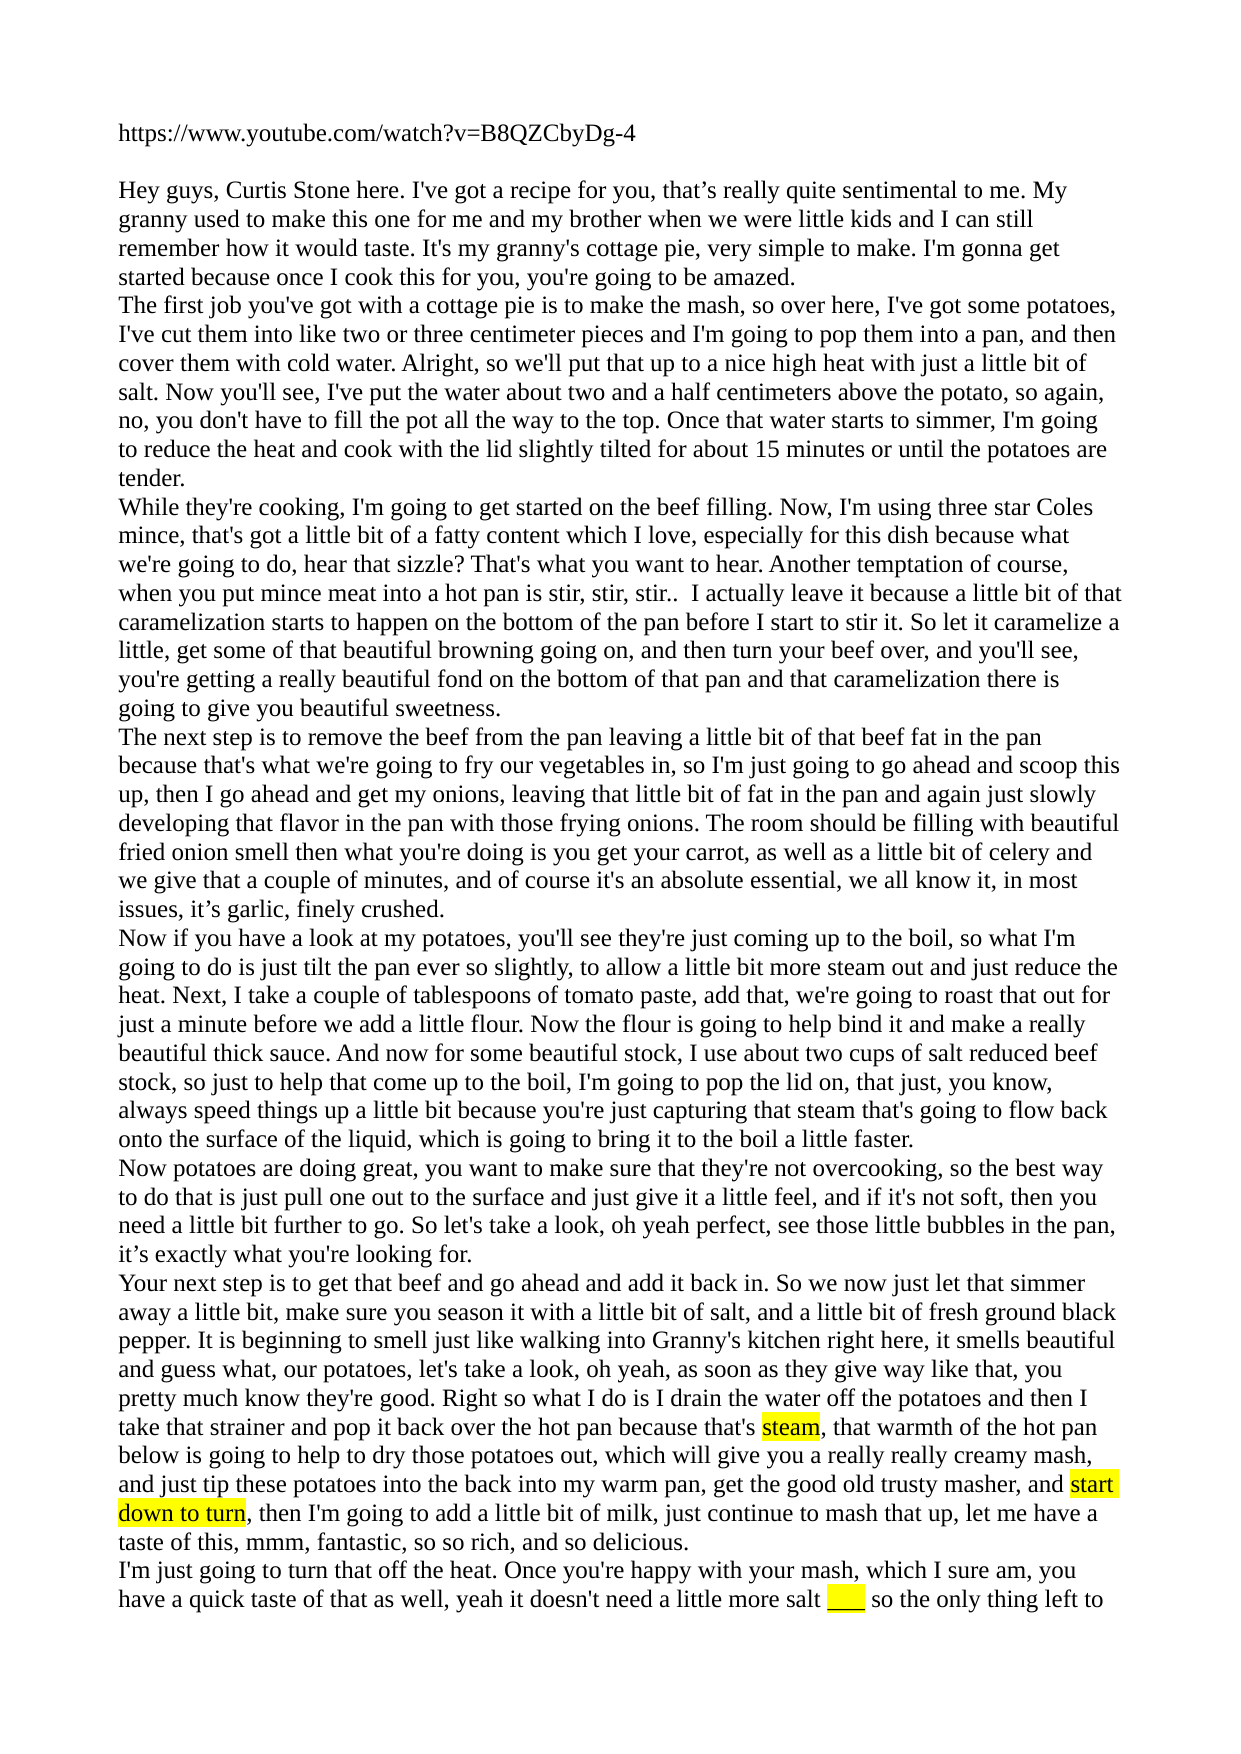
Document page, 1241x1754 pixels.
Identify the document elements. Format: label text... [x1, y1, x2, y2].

text I'm just going to turn that off the heat. Once you're happy with your mash, which I sure am, you have a quick taste of that as well, yeah it doesn't need a little more salt ___ so the only thing left to [118, 1556, 1122, 1613]
text Now if you have a look at my potatoes, you'll see they're just coming up to the boil, so what I'm going to do is just tilt the pan ever so slightly, to allow a little bit more steam out and just reduce the heat. Next, I take a couple of tablespoons of tomato paste, add that, we're going to roast that out for just a minute before we add a little flour. Now the flour is going to help bind it and make a really beautiful thick sauce. And now for some beautiful stock, I use about two cups of salt reduced beef stock, so just to help that come up to the boil, I'm going to pop the lid on, that just, you know, always speed things up a little bit because you're just capturing that steam that's going to flow back onto the surface of the liquid, which is going to bring it to the boil a little faster. [118, 923, 1122, 1153]
text Now potatoes are doing great, you want to make sure that they're not overcooking, so the best way to do that is just pull one out to the surface and just give it a little feel, and if it's not soft, then you need a little bit further to go. So let's take a look, oh yeah perfect, see those little bubbles in the pan, it’s exactly what you're looking for. [118, 1153, 1122, 1268]
text Hey guys, Curtis Stone here. I've got a recipe for you, that’s really quite sentimental to me. My granny used to make this one for me and my brother when we were little kids and I can still remember how it would taste. It's my granny's cottage pie, very simple to make. I'm gonna get started because once I cook this for you, you're going to be amazed. [118, 176, 1122, 291]
text The next step is to remove the beef from the pan leaving a little bit of that beef fat in the pan because that's what we're going to fry our vegetables in, so I'm just going to go ahead and scoop this up, then I go ahead and get my onions, leaving that little bit of fat in the pan and again just slowly developing that flavor in the pan with those frying onions. The room should be filling with beautiful fried onion smell then what you're doing is you get your carrot, as well as a little bit of celery and we give that a couple of minutes, and of course it's an absolute essential, we all know it, in most issues, it’s garlic, finely crushed. [118, 722, 1122, 923]
text While they're cooking, I'm going to get started on the beef filling. Now, I'm using three star Coles mince, that's got a little bit of a fatty content which I love, especially for this dish because what we're going to do, hear that sizzle? That's what you want to hear. Another temptation of course, when you put mince meat into a hot pan is stir, stir, stir.. I actually leave it because a little bit of that caramelization starts to happen on the bottom of the pan before I start to stir it. So let it caramelize a little, get some of that beautiful browning going on, and then turn your beef over, and you'll see, you're getting a really beautiful fond on the bottom of that pan and that caramelization there is going to give you beautiful sweetness. [118, 492, 1122, 722]
text https://www.youtube.com/watch?v=B8QZCbyDg-4 [118, 118, 1122, 147]
text Your next step is to get that beef and go ahead and add it back in. So we now just let that simmer away a little bit, make sure you season it with a little bit of salt, and a little bit of fresh ground black pepper. It is beginning to smell just like walking into Granny's kitchen right here, it smells beautiful and guess what, our potatoes, let's take a look, oh yeah, as soon as they give way like that, you pretty much know they're good. Right so what I do is I drain the water off the potatoes and then I take that strainer and pop it back over the hot pan because that's steam, that warmth of the hot pan below is going to help to dry those potatoes out, which will give you a really really creamy mash, and just tip these potatoes into the back into my warm pan, get the good old trusty masher, and start down to turn, then I'm going to add a little bit of milk, just continue to mash that up, let me have a taste of this, mmm, fantastic, so so rich, and so delicious. [118, 1268, 1122, 1556]
text The first job you've got with a cottage pie is to make the mash, so over here, I've got some potatoes, I've cut them into like two or three centimeter pieces and I'm going to pop them into a pan, and then cover them with cold water. Alright, so we'll put that up to a nice high heat with just a little bit of salt. Now you'll see, I've put the water about two and a half centimeters above the potato, so again, no, you don't have to fill the pot all the way to the top. Once that water starts to simmer, I'm going to reduce the heat and cook with the lid slightly tilted for about 15 minutes or until the potatoes are tender. [118, 291, 1122, 492]
